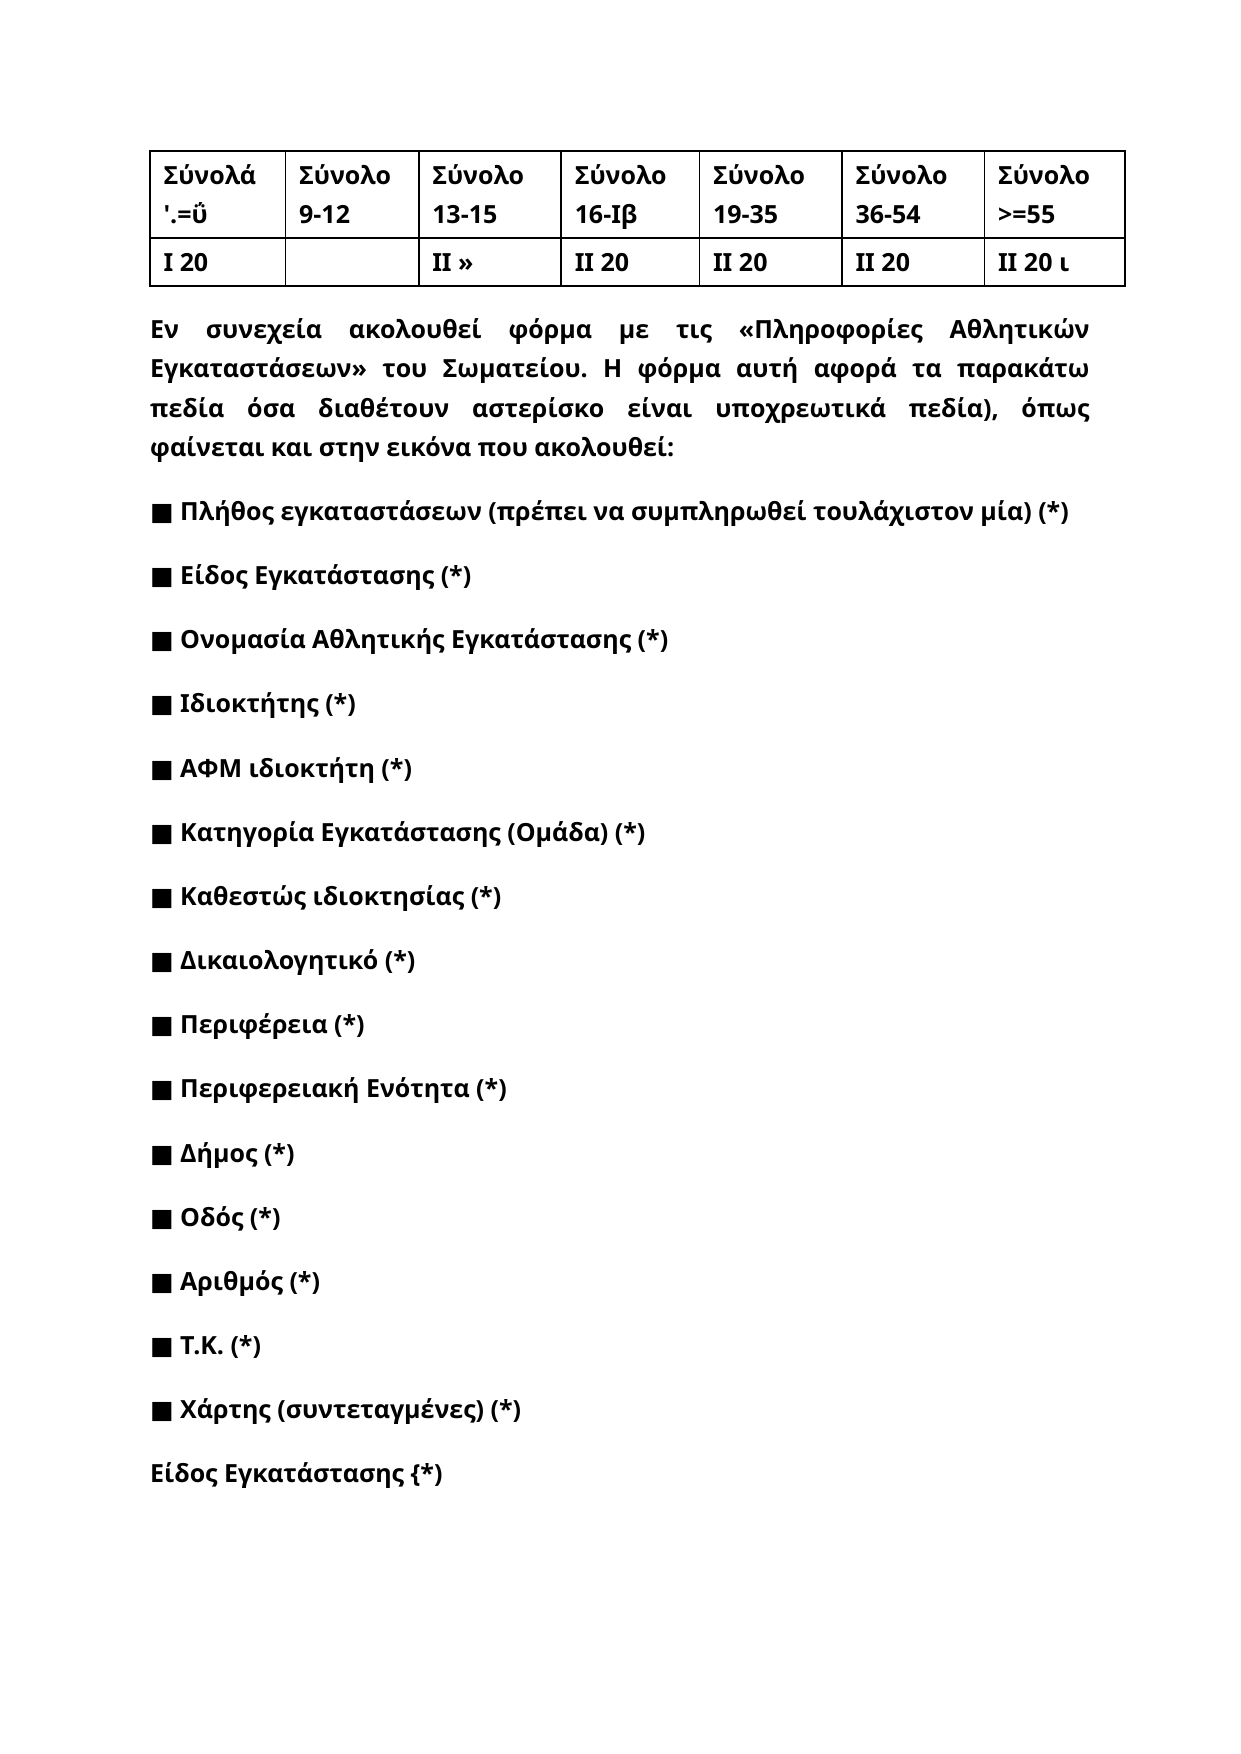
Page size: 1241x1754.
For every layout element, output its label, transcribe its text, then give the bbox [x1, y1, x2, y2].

table_cell II » [420, 239, 560, 285]
text ■ Περιφέρεια (*) [150, 1007, 1090, 1041]
text Εν συνεχεία ακολουθεί φόρμα με τις «Πληροφορίες Αθλητικών Εγκαταστάσεων» του Σωματείου. Η φόρμα αυτή αφορά τα παρακάτω πεδία όσα διαθέτουν αστερίσκο είναι υποχρεωτικά πεδία), όπως φαίνεται και στην εικόνα που ακολουθεί: [150, 312, 1090, 463]
text ■ Περιφερειακή Ενότητα (*) [150, 1071, 1090, 1105]
table_cell II 20 [700, 239, 841, 285]
table_cell Σύνολο 36-54 [843, 152, 984, 237]
table_cell II 20 [843, 239, 984, 285]
text ■ Καθεστώς ιδιοκτησίας (*) [150, 879, 1090, 913]
text ■ Χάρτης (συντεταγμένες) (*) [150, 1392, 1090, 1426]
text ■ Είδος Εγκατάστασης (*) [150, 558, 1090, 592]
text Είδος Εγκατάστασης {*) [150, 1456, 1090, 1490]
table_cell Σύνολο 13-15 [420, 152, 560, 237]
text ■ Δικαιολογητικό (*) [150, 943, 1090, 977]
table_cell Σύνολά '.=ΰ [151, 152, 285, 237]
text ■ ΑΦΜ ιδιοκτήτη (*) [150, 750, 1090, 784]
table_cell Σύνολο 9-12 [286, 152, 418, 237]
text ■ Αριθμός (*) [150, 1264, 1090, 1298]
table_cell II 20 ι [985, 239, 1124, 285]
text ■ Κατηγορία Εγκατάστασης (Ομάδα) (*) [150, 814, 1090, 848]
table_cell Σύνολο 16-Ιβ [562, 152, 699, 237]
text ■ Δήμος (*) [150, 1135, 1090, 1169]
text ■ Ιδιοκτήτης (*) [150, 686, 1090, 720]
table_cell II 20 [562, 239, 699, 285]
table_cell I 20 [151, 239, 285, 285]
text ■ Πλήθος εγκαταστάσεων (πρέπει να συμπληρωθεί τουλάχιστον μία) (*) [150, 494, 1090, 528]
table_cell Σύνολο 19-35 [700, 152, 841, 237]
text ■ Ονομασία Αθλητικής Εγκατάστασης (*) [150, 622, 1090, 656]
table_cell [286, 239, 418, 285]
table_cell Σύνολο >=55 [985, 152, 1124, 237]
text ■ Τ.Κ. (*) [150, 1328, 1090, 1362]
text ■ Οδός (*) [150, 1199, 1090, 1233]
